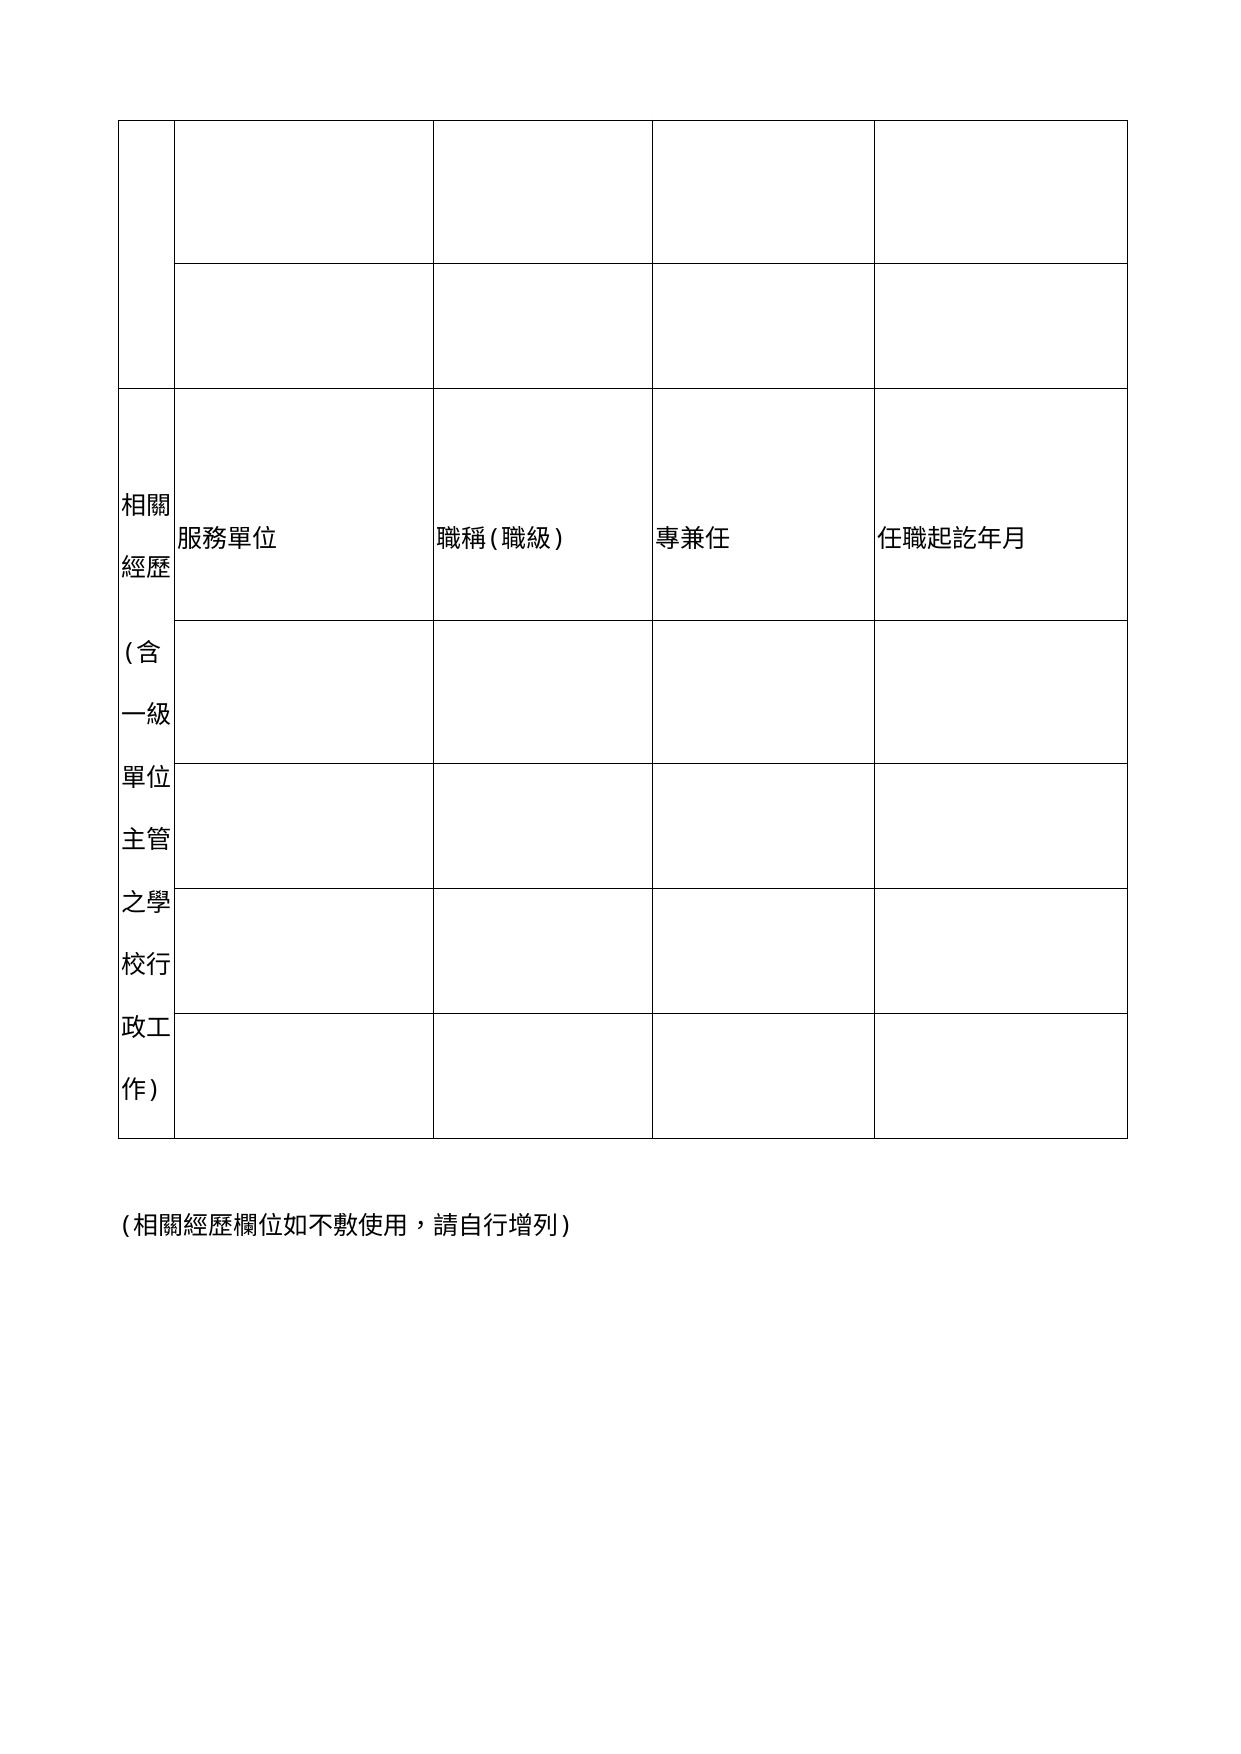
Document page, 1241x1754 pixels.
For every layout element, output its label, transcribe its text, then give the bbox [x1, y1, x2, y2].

table_cell [175, 764, 433, 888]
text (相關經歷欄位如不敷使用，請自行增列) [118, 1182, 1122, 1244]
table_cell [434, 264, 652, 388]
table_cell 相關經歷 (含一級單位主管之學校行政工作) [119, 389, 174, 1138]
table_cell [653, 621, 874, 763]
table_cell [875, 264, 1127, 388]
table_cell [875, 764, 1127, 888]
table_cell 服務單位 [175, 389, 433, 619]
table_cell [653, 264, 874, 388]
table_cell [175, 264, 433, 388]
table_cell [119, 121, 174, 388]
table_cell [175, 121, 433, 263]
table_cell [653, 764, 874, 888]
table_cell [434, 121, 652, 263]
table_cell [653, 889, 874, 1013]
table_cell [653, 121, 874, 263]
table_cell [175, 1014, 433, 1138]
table_cell [434, 1014, 652, 1138]
table_cell [434, 889, 652, 1013]
table_cell 任職起訖年月 [875, 389, 1127, 619]
table_cell 職稱(職級) [434, 389, 652, 619]
table_cell [875, 889, 1127, 1013]
table_cell [175, 621, 433, 763]
table_cell [875, 621, 1127, 763]
table_cell [175, 889, 433, 1013]
table_cell [875, 1014, 1127, 1138]
table_cell 專兼任 [653, 389, 874, 619]
table_cell [434, 621, 652, 763]
table_cell [434, 764, 652, 888]
table_cell [653, 1014, 874, 1138]
table_cell [875, 121, 1127, 263]
